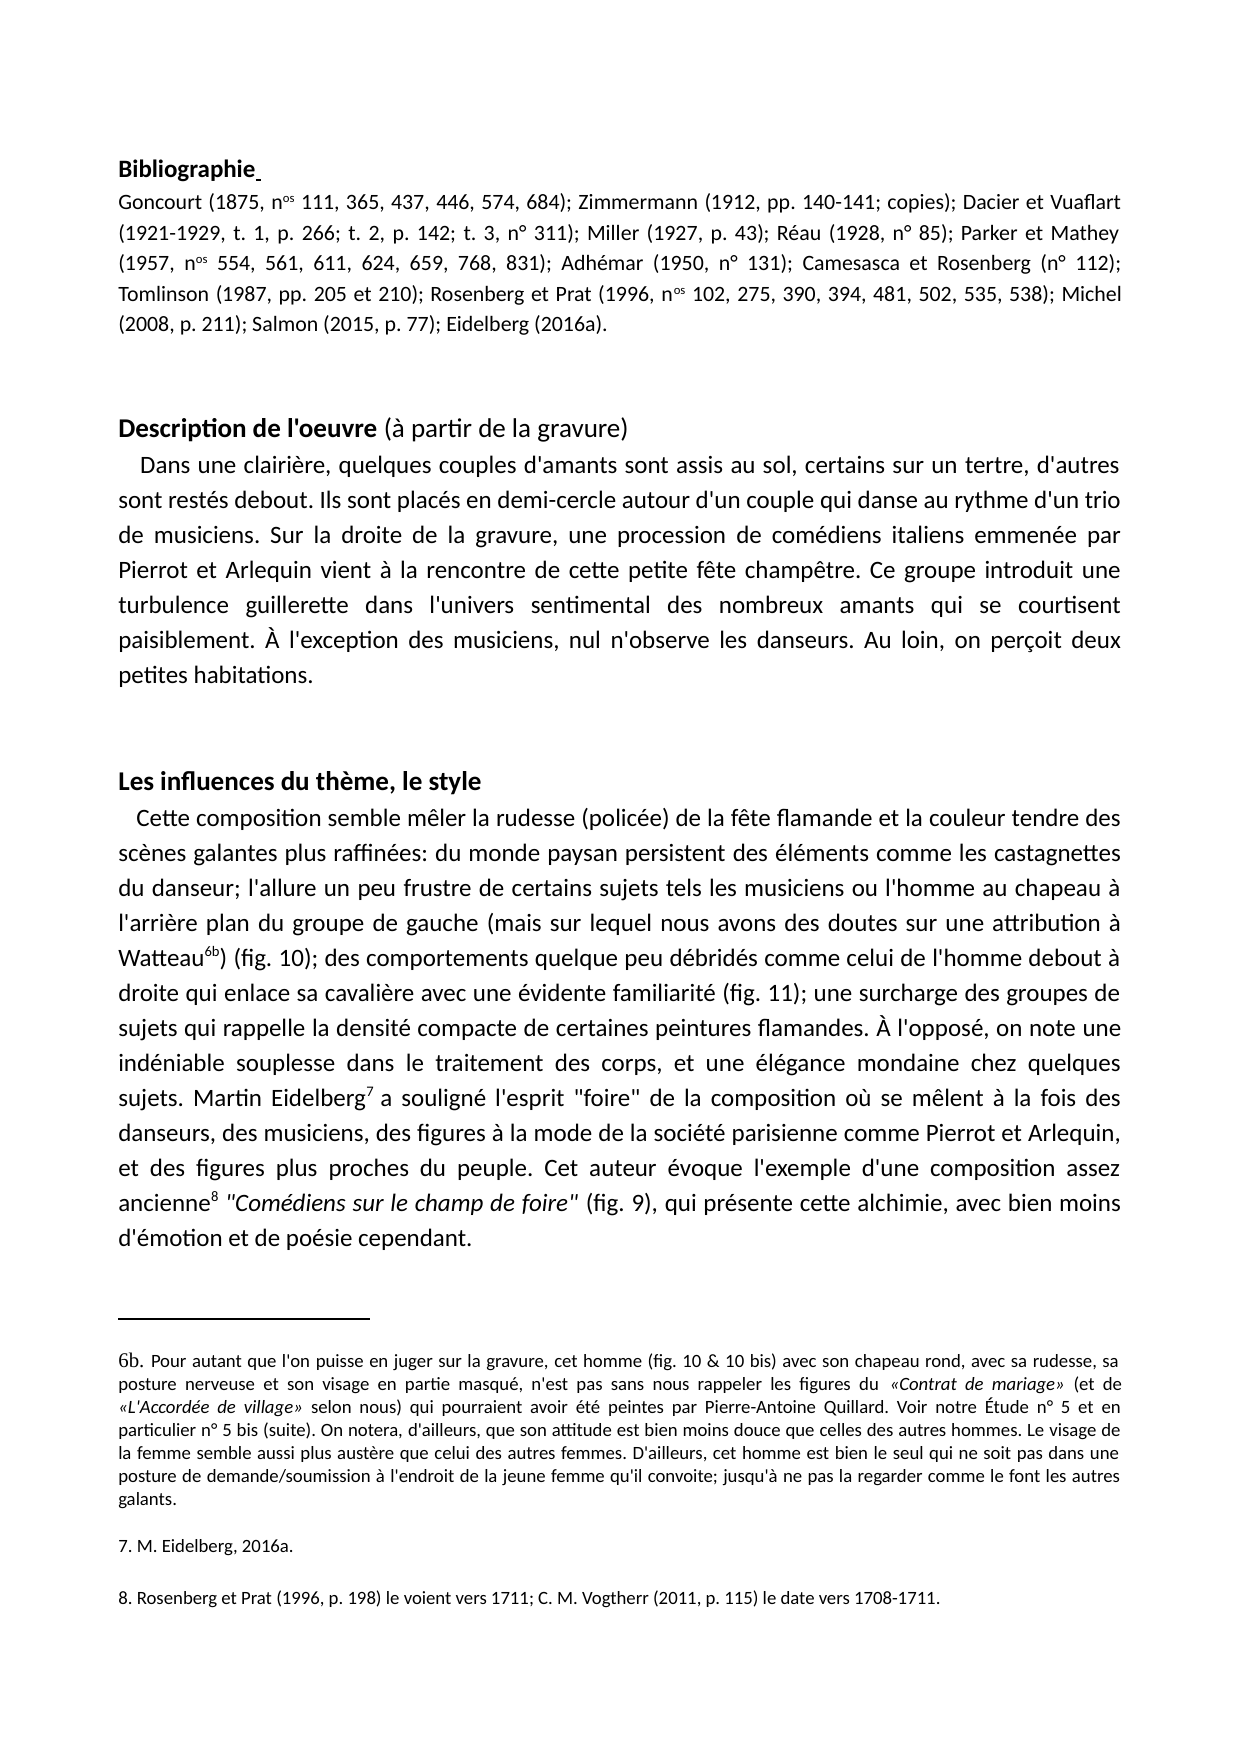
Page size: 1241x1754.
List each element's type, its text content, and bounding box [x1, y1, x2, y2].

text . Pour autant que l'on puisse en juger sur la gravure, cet homme (fig. 10 & 10 bis) avec son chapeau rond, avec sa rudesse, sa posture nerveuse et son visage en partie masqué, n'est pas sans nous rappeler les figures du «Contrat de mariage» (et de «L'Accordée de village» selon nous) qui pourraient avoir été peintes par Pierre-Antoine Quillard. Voir notre Étude n° 5 et en particulier n° 5 bis (suite). On notera, d'ailleurs, que son attitude est bien moins douce que celles des autres hommes. Le visage de la femme semble aussi plus austère que celui des autres femmes. D'ailleurs, cet homme est bien le seul qui ne soit pas dans une posture de demande/soumission à l'endroit de la jeune femme qu'il convoite; jusqu'à ne pas la regarder comme le font les autres galants. [118, 1348, 1122, 1510]
text Cette composition semble mêler la rudesse (policée) de la fête flamande et la couleur tendre des scènes galantes plus raffinées: du monde paysan persistent des éléments comme les castagnettes du danseur; l'allure un peu frustre de certains sujets tels les musiciens ou l'homme au chapeau à l'arrière plan du groupe de gauche (mais sur lequel nous avons des doutes sur une attribution à Watteau) (fig. 10); des comportements quelque peu débridés comme celui de l'homme debout à droite qui enlace sa cavalière avec une évidente familiarité (fig. 11); une surcharge des groupes de sujets qui rappelle la densité compacte de certaines peintures flamandes. À l'opposé, on note une indéniable souplesse dans le traitement des corps, et une élégance mondaine chez quelques sujets. Martin Eidelberg a souligné l'esprit "foire" de la composition où se mêlent à la fois des danseurs, des musiciens, des figures à la mode de la société parisienne comme Pierrot et Arlequin, et des figures plus proches du peuple. Cet auteur évoque l'exemple d'une composition assez ancienne "Comédiens sur le champ de foire" (fig. 9), qui présente cette alchimie, avec bien moins d'émotion et de poésie cependant. [118, 802, 1122, 1253]
text Les influences du thème, le style [118, 764, 1122, 797]
text Bibliographie [118, 153, 1122, 184]
text Dans une clairière, quelques couples d'amants sont assis au sol, certains sur un tertre, d'autres sont restés debout. Ils sont placés en demi-cercle autour d'un couple qui danse au rythme d'un trio de musiciens. Sur la droite de la gravure, une procession de comédiens italiens emmenée par Pierrot et Arlequin vient à la rencontre de cette petite fête champêtre. Ce groupe introduit une turbulence guillerette dans l'univers sentimental des nombreux amants qui se courtisent paisiblement. À l'exception des musiciens, nul n'observe les danseurs. Au loin, on perçoit deux petites habitations. [118, 449, 1122, 690]
text Description de l'oeuvre (à partir de la gravure) [118, 411, 1122, 444]
text . Rosenberg et Prat (1996, p. 198) le voient vers 1711; C. M. Vogtherr (2011, p. 115) le date vers 1708-1711. [118, 1587, 1122, 1609]
text Goncourt (1875, nos 111, 365, 437, 446, 574, 684); Zimmermann (1912, pp. 140-141; copies); Dacier et Vuaflart (1921-1929, t. 1, p. 266; t. 2, p. 142; t. 3, n° 311); Miller (1927, p. 43); Réau (1928, n° 85); Parker et Mathey (1957, nos 554, 561, 611, 624, 659, 768, 831); Adhémar (1950, n° 131); Camesasca et Rosenberg (n° 112); Tomlinson (1987, pp. 205 et 210); Rosenberg et Prat (1996, nos 102, 275, 390, 394, 481, 502, 535, 538); Michel (2008, p. 211); Salmon (2015, p. 77); Eidelberg (2016a). [118, 188, 1122, 337]
text . M. Eidelberg, 2016a. [118, 1534, 1122, 1557]
